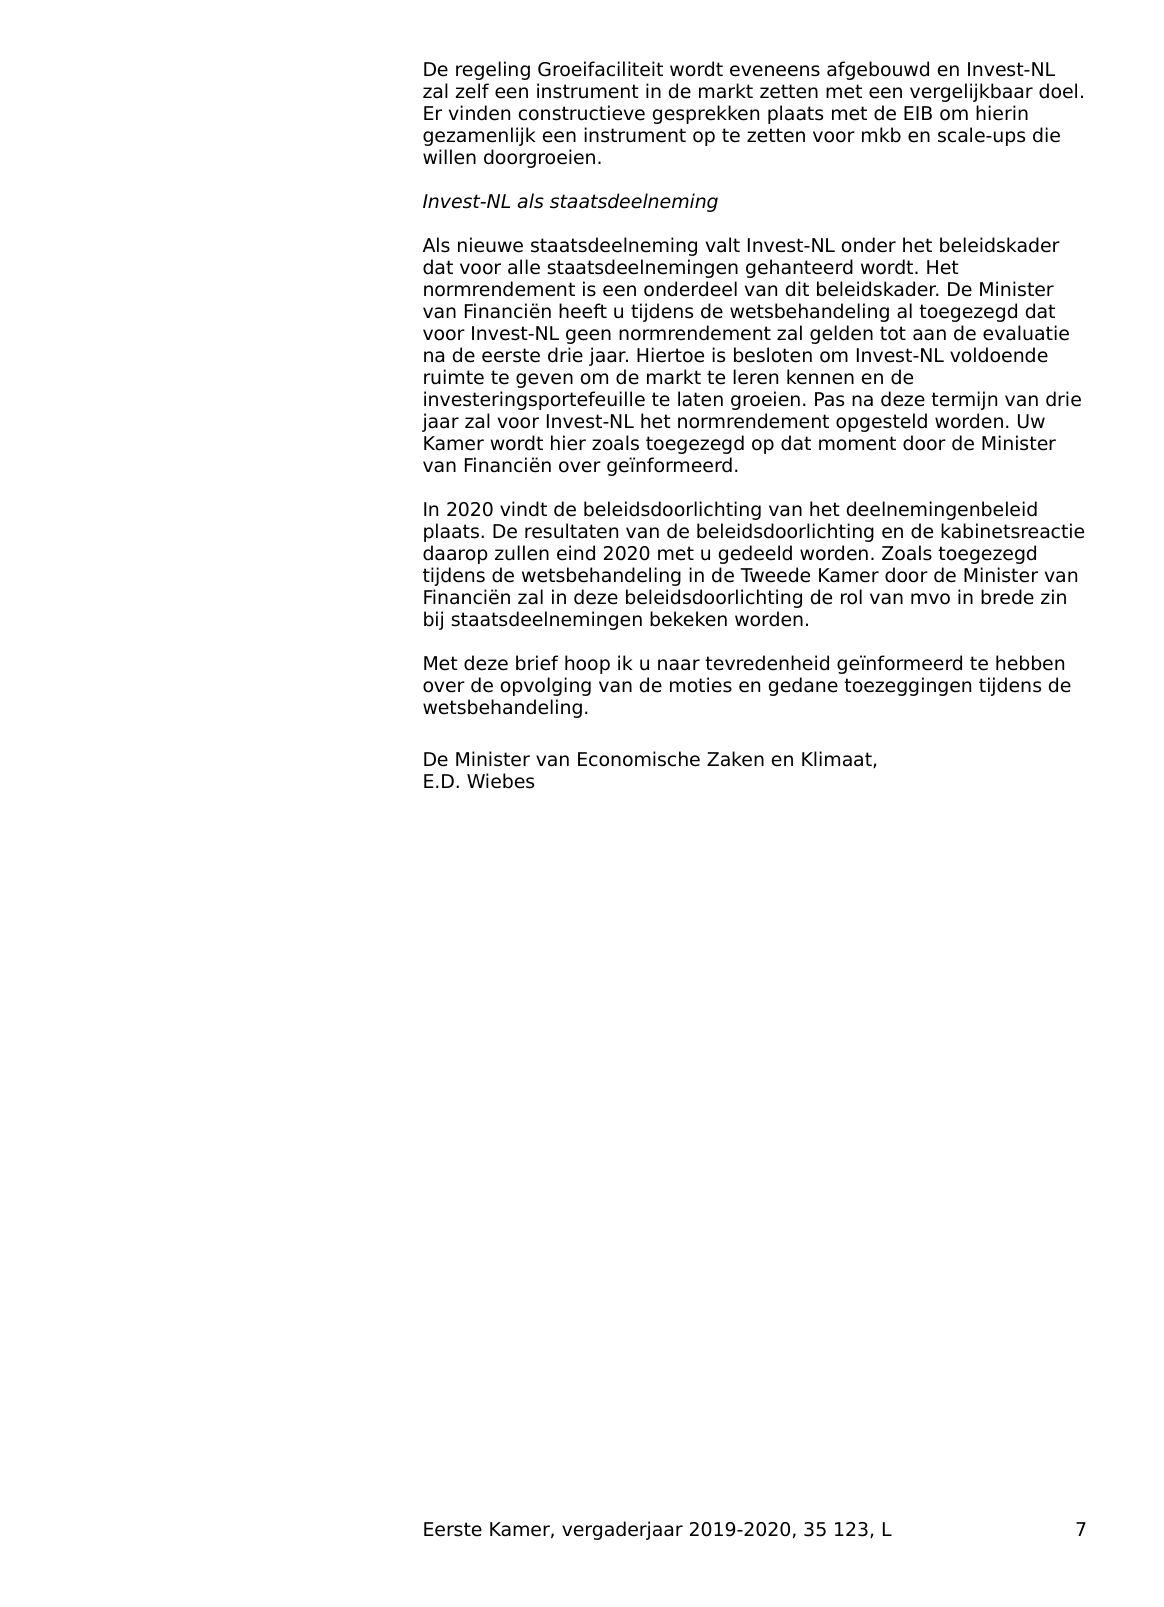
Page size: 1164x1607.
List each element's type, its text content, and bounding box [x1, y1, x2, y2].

text Met deze brief hoop ik u naar tevredenheid geïnformeerd te hebben over de opvolging van de moties en gedane toezeggingen tijdens de wetsbehandeling. [422, 653, 1087, 719]
text Als nieuwe staatsdeelneming valt Invest-NL onder het beleidskader dat voor alle staatsdeelnemingen gehanteerd wordt. Het normrendement is een onderdeel van dit beleidskader. De Minister van Financiën heeft u tijdens de wetsbehandeling al toegezegd dat voor Invest-NL geen normrendement zal gelden tot aan de evaluatie na de eerste drie jaar. Hiertoe is besloten om Invest-NL voldoende ruimte te geven om de markt te leren kennen en de investeringsportefeuille te laten groeien. Pas na deze termijn van drie jaar zal voor Invest-NL het normrendement opgesteld worden. Uw Kamer wordt hier zoals toegezegd op dat moment door de Minister van Financiën over geïnformeerd. [422, 235, 1087, 477]
text De regeling Groeifaciliteit wordt eveneens afgebouwd en Invest-NL zal zelf een instrument in de markt zetten met een vergelijkbaar doel. Er vinden constructieve gesprekken plaats met de EIB om hierin gezamenlijk een instrument op te zetten voor mkb en scale-ups die willen doorgroeien. [422, 59, 1087, 169]
text De Minister van Economische Zaken en Klimaat, E.D. Wiebes [422, 749, 1087, 793]
text In 2020 vindt de beleidsdoorlichting van het deelnemingenbeleid plaats. De resultaten van de beleidsdoorlichting en de kabinetsreactie daarop zullen eind 2020 met u gedeeld worden. Zoals toegezegd tijdens de wetsbehandeling in de Tweede Kamer door de Minister van Financiën zal in deze beleidsdoorlichting de rol van mvo in brede zin bij staatsdeelnemingen bekeken worden. [422, 499, 1087, 631]
subtitle Invest-NL als staatsdeelneming [422, 191, 1087, 213]
